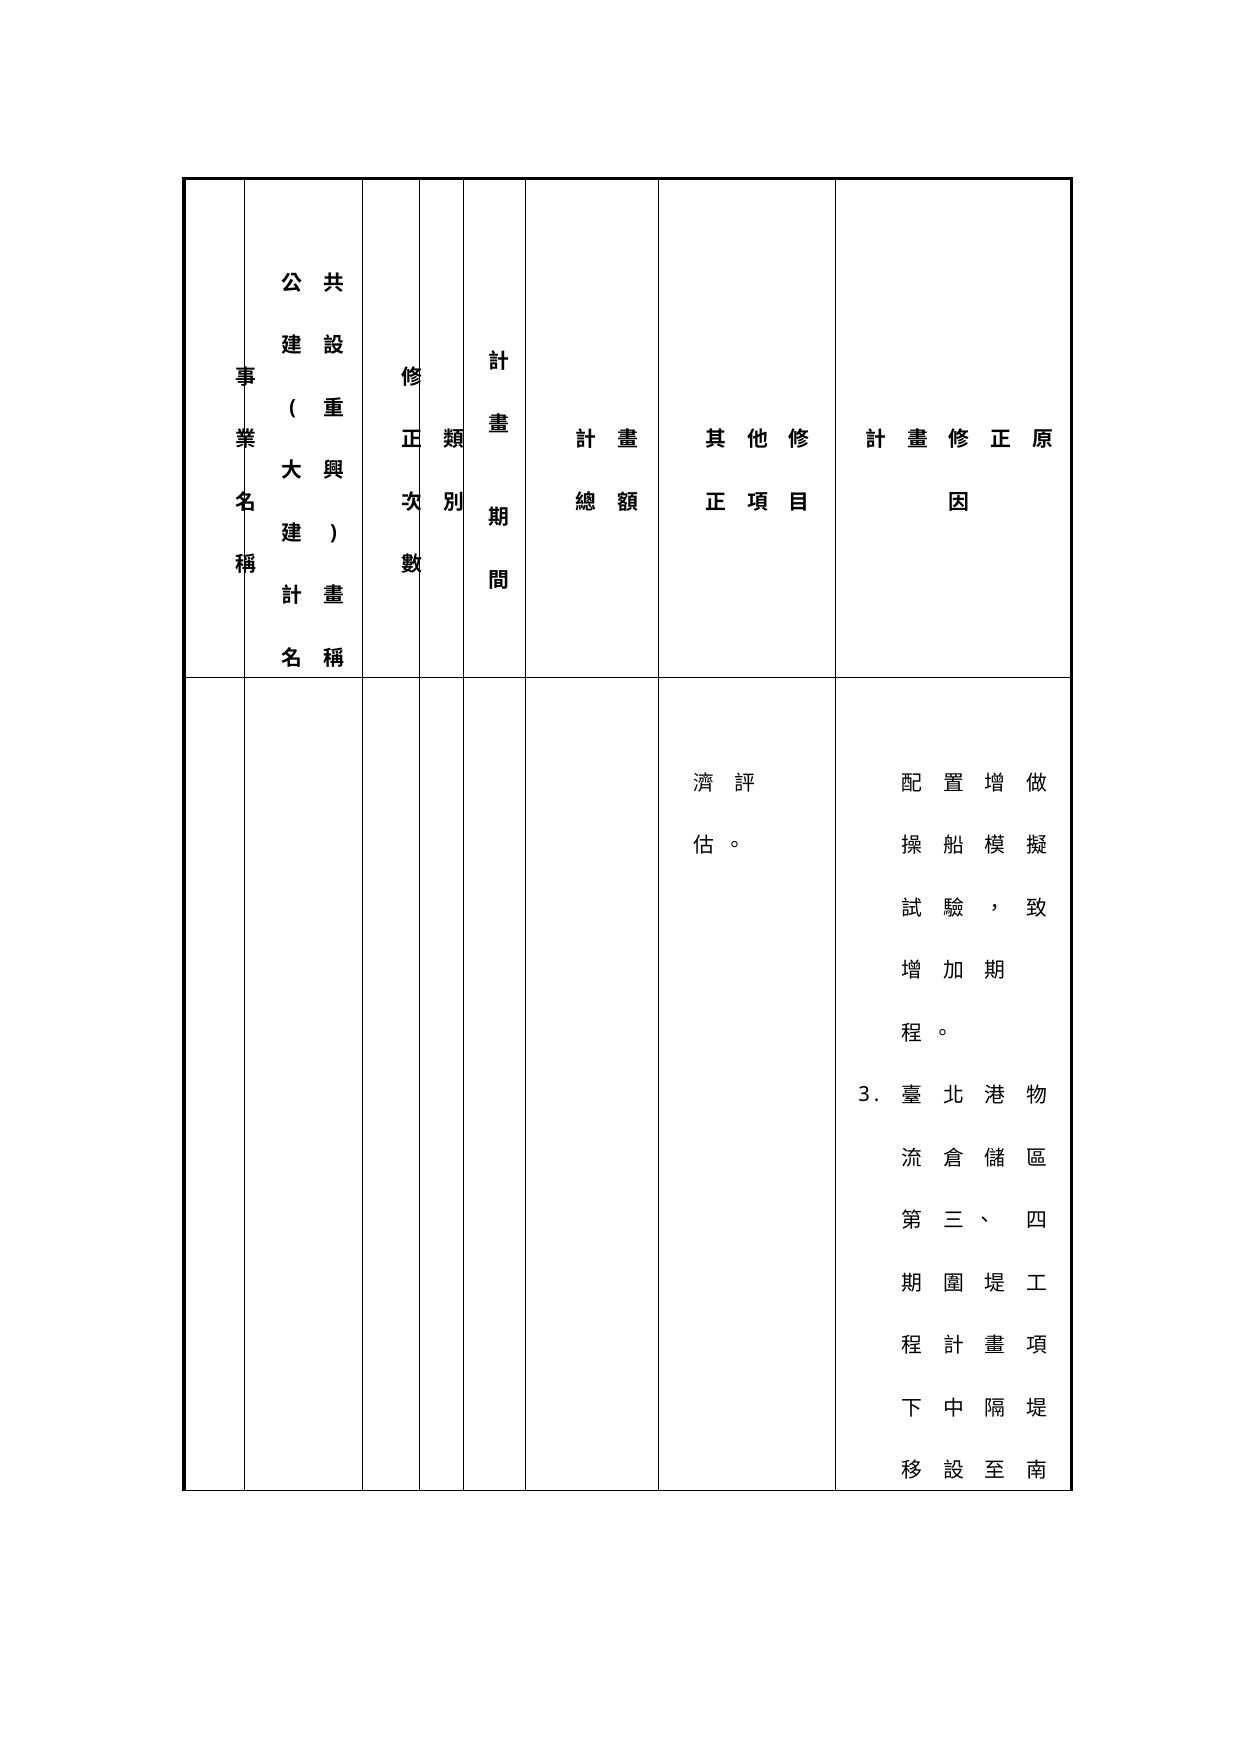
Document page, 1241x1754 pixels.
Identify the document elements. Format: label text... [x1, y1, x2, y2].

table_cell [363, 678, 419, 1490]
table_cell [420, 678, 463, 1490]
table_cell [526, 678, 658, 1490]
table_header 計畫總額 [526, 180, 658, 677]
table_cell 濟評估。 [659, 678, 835, 1490]
table_cell 1.高雄港第四貨櫃中心後線場地擴建工程因尚無法與計畫區內需進行遷移之所有漁筏主協調完成，後續工程期程配合順延。 2.高雄港洲際貨櫃中心二期北側遮蔽設施西防波堤工程為確認堤址配置增做操船模擬試驗，致增加期程。 3.臺北港物流倉儲區第三、四期圍堤工程計畫項下中隔堤移設至南碼頭區作為護岸以有效利用。 4.臺中港外港區擴建計畫，配合政府風電、光電等綠色能源政策，須加速開發。 [836, 678, 1070, 1490]
table_header 類別 [420, 180, 463, 677]
table_header 事業名稱 [186, 180, 244, 677]
table_header 公共建設(重大興建)計畫名稱 [245, 180, 362, 677]
table_header 計畫修正原因 [836, 180, 1070, 677]
table_header 其他修正項目 [659, 180, 835, 677]
table_header 修正次數 [363, 180, 419, 677]
table_cell [245, 678, 362, 1490]
table_cell 港務公司 [186, 678, 244, 1490]
table_cell [464, 678, 525, 1490]
table_header 計畫 期間 [464, 180, 525, 677]
